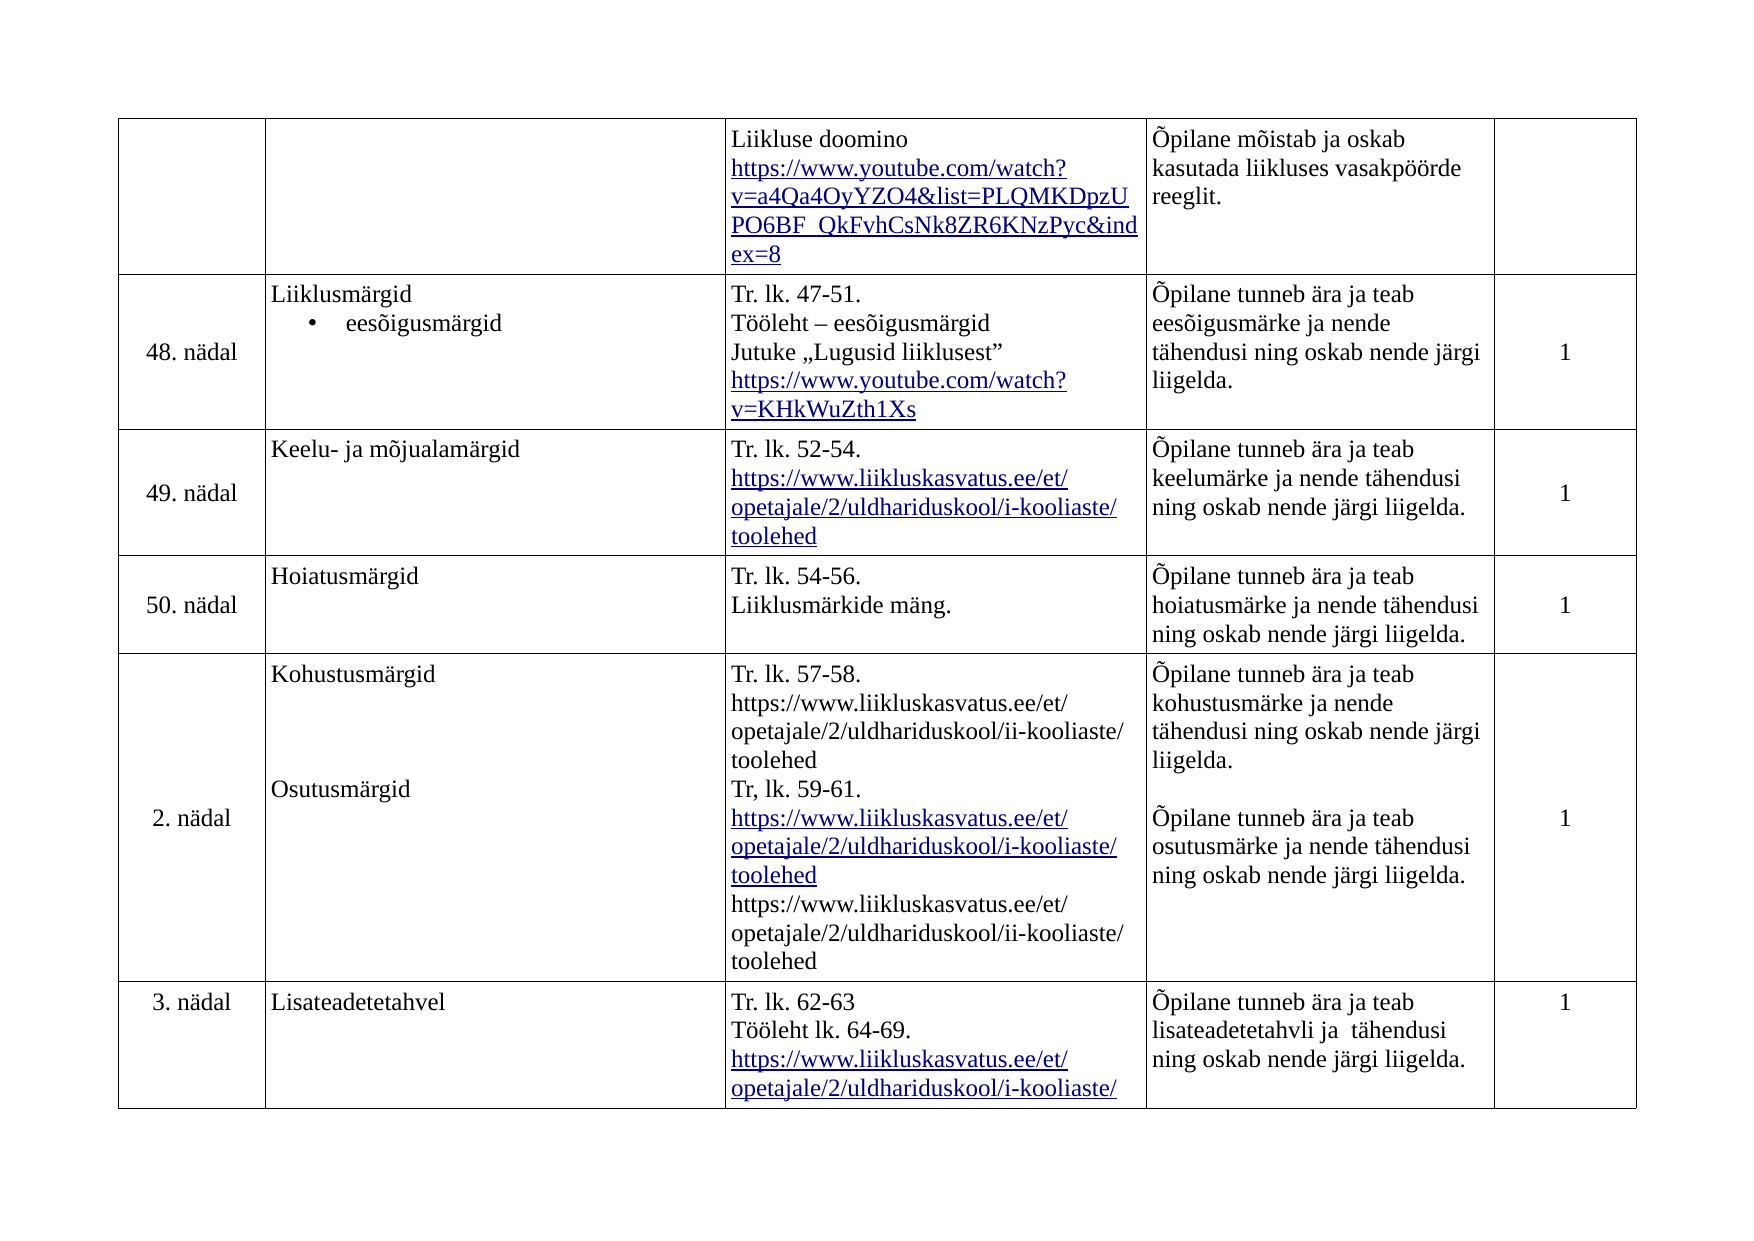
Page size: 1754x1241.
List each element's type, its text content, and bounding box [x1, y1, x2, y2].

table_cell 48. nädal [119, 275, 265, 429]
table_cell Õpilane tunneb ära ja teab kohustusmärke ja nende tähendusi ning oskab nende järgi liigelda. Õpilane tunneb ära ja teab osutusmärke ja nende tähendusi ning oskab nende järgi liigelda. [1147, 654, 1494, 981]
table_cell 3. nädal [119, 982, 265, 1107]
table_cell 1 [1495, 982, 1636, 1107]
table_cell 2. nädal [119, 654, 265, 981]
table_cell [1495, 119, 1636, 273]
table_cell Tr. lk. 57-58. https://www.liikluskasvatus.ee/et/opetajale/2/uldhariduskool/ii-kooliaste/toolehed Tr, lk. 59-61. https://www.liikluskasvatus.ee/et/opetajale/2/uldhariduskool/i-kooliaste/toolehed https://www.liikluskasvatus.ee/et/opetajale/2/uldhariduskool/ii-kooliaste/toolehed [726, 654, 1146, 981]
table_cell [119, 119, 265, 273]
table_cell 49. nädal [119, 430, 265, 555]
table_cell Õpilane tunneb ära ja teab keelumärke ja nende tähendusi ning oskab nende järgi liigelda. [1147, 430, 1494, 555]
table_cell Lisateadetetahvel [266, 982, 725, 1107]
table_cell Õpilane tunneb ära ja teab lisateadetetahvli ja tähendusi ning oskab nende järgi liigelda. [1147, 982, 1494, 1107]
table_cell Tr. lk. 47-51. Tööleht – eesõigusmärgid Jutuke „Lugusid liiklusest” https://www.youtube.com/watch?v=KHkWuZth1Xs [726, 275, 1146, 429]
table_cell Tr. lk. 62-63 Tööleht lk. 64-69. https://www.liikluskasvatus.ee/et/opetajale/2/uldhariduskool/i-kooliaste/ [726, 982, 1146, 1107]
table_cell Tr. lk. 54-56. Liiklusmärkide mäng. [726, 556, 1146, 653]
table_cell Tr. lk. 52-54. https://www.liikluskasvatus.ee/et/opetajale/2/uldhariduskool/i-kooliaste/toolehed [726, 430, 1146, 555]
table_cell 1 [1495, 275, 1636, 429]
table_cell [266, 119, 725, 273]
table_cell 50. nädal [119, 556, 265, 653]
table_cell Õpilane tunneb ära ja teab hoiatusmärke ja nende tähendusi ning oskab nende järgi liigelda. [1147, 556, 1494, 653]
table_cell Hoiatusmärgid [266, 556, 725, 653]
table_cell Õpilane tunneb ära ja teab eesõigusmärke ja nende tähendusi ning oskab nende järgi liigelda. [1147, 275, 1494, 429]
table_cell Liikluse doomino https://www.youtube.com/watch?v=a4Qa4OyYZO4&list=PLQMKDpzUPO6BF_QkFvhCsNk8ZR6KNzPyc&index=8 [726, 119, 1146, 273]
table_cell Kohustusmärgid Osutusmärgid [266, 654, 725, 981]
table_cell 1 [1495, 430, 1636, 555]
table_cell 1 [1495, 556, 1636, 653]
table_cell 1 [1495, 654, 1636, 981]
table_cell Liiklusmärgid eesõigusmärgid [266, 275, 725, 429]
table_cell Õpilane mõistab ja oskab kasutada liikluses vasakpöörde reeglit. [1147, 119, 1494, 273]
table_cell Keelu- ja mõjualamärgid [266, 430, 725, 555]
